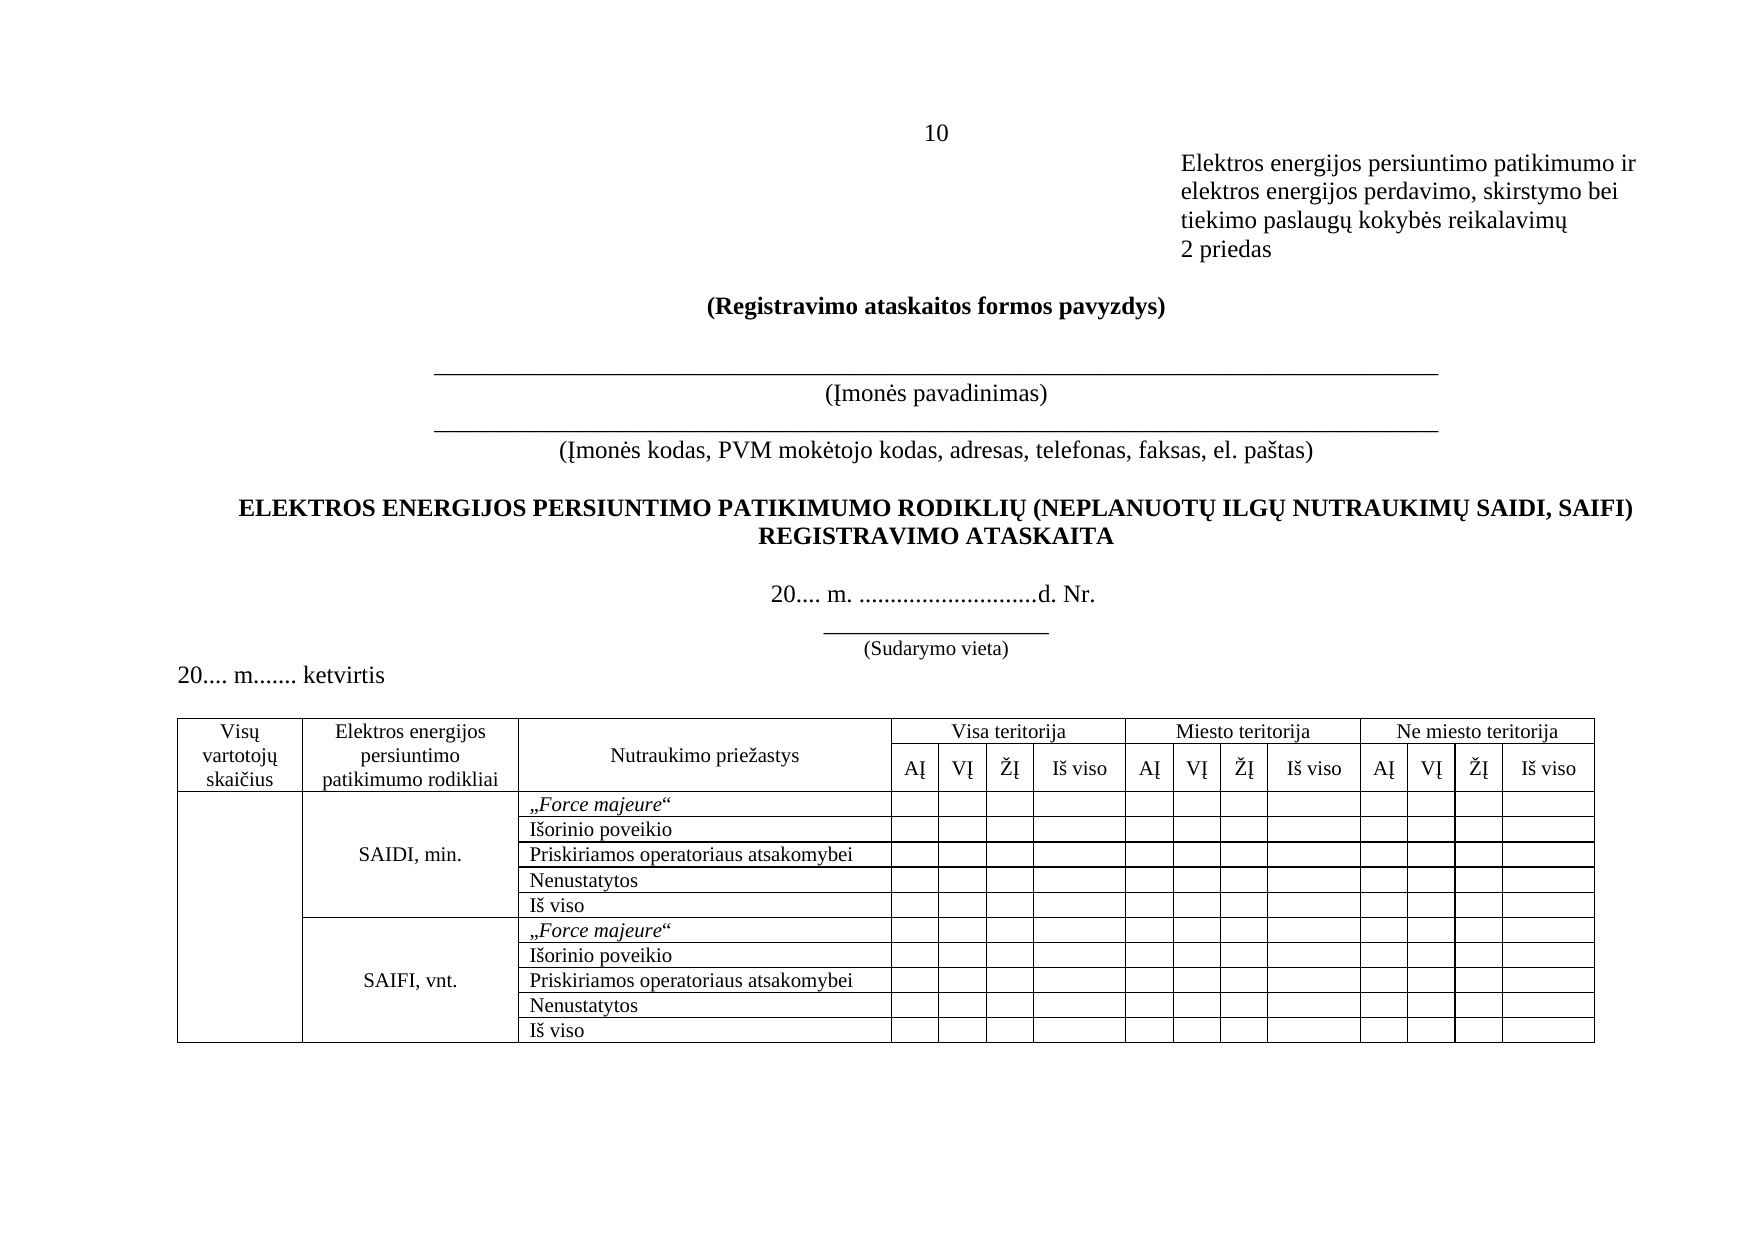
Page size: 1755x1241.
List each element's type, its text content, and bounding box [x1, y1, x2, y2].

table_cell [1221, 993, 1267, 1017]
table_cell [939, 893, 986, 917]
table_cell [1034, 893, 1125, 917]
table_cell [939, 817, 986, 841]
table_cell ŽĮ [1456, 744, 1502, 791]
table_header Ne miesto teritorija [1361, 719, 1594, 743]
table_cell [1268, 993, 1360, 1017]
table_cell SAIFI, vnt. [303, 918, 518, 1042]
table_cell [1174, 792, 1220, 816]
table_cell Priskiriamos operatoriaus atsakomybei [519, 968, 891, 992]
table_cell [1268, 943, 1360, 967]
table_cell [987, 943, 1033, 967]
table_cell ŽĮ [987, 744, 1033, 791]
table_cell [1221, 792, 1267, 816]
table_cell [892, 868, 938, 892]
table_cell [939, 993, 986, 1017]
table_cell [1221, 817, 1267, 841]
table_cell [1221, 893, 1267, 917]
table_cell [1361, 792, 1407, 816]
table_cell Nenustatytos [519, 868, 891, 892]
table_cell [892, 843, 938, 866]
table_cell [1503, 817, 1594, 841]
table_cell [892, 792, 938, 816]
text (Įmonės pavadinimas) [177, 378, 1695, 406]
table_cell Iš viso [1268, 744, 1360, 791]
table_cell [1126, 943, 1173, 967]
table_cell [1221, 968, 1267, 992]
table_cell [1456, 1018, 1502, 1042]
table_cell VĮ [939, 744, 986, 791]
table_cell [1034, 868, 1125, 892]
table_cell [892, 1018, 938, 1042]
table_cell Iš viso [519, 893, 891, 917]
table_cell [1503, 993, 1594, 1017]
table_cell [987, 1018, 1033, 1042]
table_header Elektros energijos persiuntimo patikimumo rodikliai [303, 719, 518, 791]
table_cell [1503, 868, 1594, 892]
table_cell [939, 968, 986, 992]
table_cell [1034, 993, 1125, 1017]
table_cell [939, 943, 986, 967]
table_cell [987, 968, 1033, 992]
table_cell [987, 868, 1033, 892]
table_cell Nenustatytos [519, 993, 891, 1017]
table_cell [939, 918, 986, 942]
table_cell [939, 792, 986, 816]
table_cell [1268, 1018, 1360, 1042]
table_cell [939, 843, 986, 866]
table_cell [1408, 918, 1454, 942]
table_cell [1503, 843, 1594, 866]
table_cell [1361, 893, 1407, 917]
table_cell [1268, 868, 1360, 892]
table_cell [1126, 918, 1173, 942]
table_cell „Force majeure“ [519, 918, 891, 942]
table_cell [1221, 943, 1267, 967]
table_header Visa teritorija [892, 719, 1125, 743]
table_cell [1456, 918, 1502, 942]
text tiekimo paslaugų kokybės reikalavimų [177, 205, 1695, 234]
table_cell [1174, 893, 1220, 917]
table_cell [1221, 843, 1267, 866]
table_cell [1126, 817, 1173, 841]
table_cell [987, 893, 1033, 917]
table_cell [1174, 868, 1220, 892]
text (Sudarymo vieta) [177, 636, 1695, 660]
table_cell [1126, 843, 1173, 866]
table_cell [1408, 868, 1454, 892]
table_cell [892, 943, 938, 967]
table_cell Iš viso [1503, 744, 1594, 791]
table_cell [1503, 918, 1594, 942]
table_cell [178, 792, 302, 1042]
table_cell [892, 817, 938, 841]
text Elektros energijos persiuntimo patikimumo ir [177, 148, 1695, 176]
table_header Miesto teritorija [1126, 719, 1360, 743]
table_cell [1174, 943, 1220, 967]
table_cell VĮ [1174, 744, 1220, 791]
table_cell [1126, 993, 1173, 1017]
table_cell [1361, 843, 1407, 866]
table_cell [1456, 993, 1502, 1017]
table_cell [1174, 993, 1220, 1017]
table_cell AĮ [892, 744, 938, 791]
table_cell [1503, 893, 1594, 917]
table_cell [1268, 918, 1360, 942]
table_cell Išorinio poveikio [519, 817, 891, 841]
table_cell [892, 893, 938, 917]
table_cell [1174, 817, 1220, 841]
table_cell [1126, 893, 1173, 917]
table_cell [1221, 918, 1267, 942]
table_cell [1456, 843, 1502, 866]
table_cell [1361, 993, 1407, 1017]
table_cell „Force majeure“ [519, 792, 891, 816]
text __________________ [177, 608, 1695, 636]
table_cell [1174, 843, 1220, 866]
table_cell [987, 792, 1033, 816]
table_cell [1268, 893, 1360, 917]
table_cell [1456, 968, 1502, 992]
table_cell [1361, 918, 1407, 942]
table_cell [1361, 968, 1407, 992]
table_cell [1268, 817, 1360, 841]
table_cell AĮ [1361, 744, 1407, 791]
table_cell [1456, 817, 1502, 841]
text 20.... m. d. Nr. [177, 579, 1695, 608]
text (Registravimo ataskaitos formos pavyzdys) [177, 291, 1695, 320]
table_cell [1221, 868, 1267, 892]
table_cell [1456, 868, 1502, 892]
table_cell [892, 993, 938, 1017]
table_cell [1503, 943, 1594, 967]
table_cell SAIDI, min. [303, 792, 518, 917]
table_cell [1174, 968, 1220, 992]
table_cell [892, 968, 938, 992]
table_cell [1361, 943, 1407, 967]
table_cell [1034, 968, 1125, 992]
table_cell [987, 843, 1033, 866]
table_cell [1456, 943, 1502, 967]
table_cell [987, 993, 1033, 1017]
text 20.... m....... ketvirtis [177, 660, 1695, 689]
table_cell Iš viso [1034, 744, 1125, 791]
table_cell [1408, 817, 1454, 841]
table_cell [1456, 792, 1502, 816]
table_cell [1408, 843, 1454, 866]
table_cell [1268, 792, 1360, 816]
table_cell AĮ [1126, 744, 1173, 791]
table_cell [1034, 1018, 1125, 1042]
table_cell [1126, 968, 1173, 992]
table_cell [1503, 1018, 1594, 1042]
table_cell [1268, 968, 1360, 992]
text (Įmonės kodas, PVM mokėtojo kodas, adresas, telefonas, faksas, el. paštas) [177, 435, 1695, 464]
table_cell ŽĮ [1221, 744, 1267, 791]
table_cell [1221, 1018, 1267, 1042]
table_header Nutraukimo priežastys [519, 719, 891, 791]
table_cell [1456, 893, 1502, 917]
table_cell [1408, 1018, 1454, 1042]
text ELEKTROS ENERGIJOS PERSIUNTIMO PATIKIMUMO RODIKLIŲ (NEPLANUOTŲ ILGŲ NUTRAUKIMŲ SAIDI, SAIFI) REGISTRAVIMO ATASKAITA [177, 493, 1695, 550]
table_cell [987, 918, 1033, 942]
table_cell [892, 918, 938, 942]
text 2 priedas [177, 234, 1695, 263]
table_cell [1503, 792, 1594, 816]
table_cell [1126, 868, 1173, 892]
table_cell [1174, 1018, 1220, 1042]
table_cell [1408, 993, 1454, 1017]
table_cell [1034, 843, 1125, 866]
table_cell [1361, 868, 1407, 892]
table_cell [1126, 1018, 1173, 1042]
table_cell [1034, 943, 1125, 967]
table_cell [1174, 918, 1220, 942]
table_cell [1503, 968, 1594, 992]
table_cell [987, 817, 1033, 841]
table_header Visų vartotojų skaičius [178, 719, 302, 791]
table_cell [1408, 968, 1454, 992]
table_cell VĮ [1408, 744, 1454, 791]
table_cell [1034, 918, 1125, 942]
table_cell [1361, 817, 1407, 841]
table_cell [1408, 943, 1454, 967]
table_cell [1408, 893, 1454, 917]
table_cell [1034, 817, 1125, 841]
table_cell [1034, 792, 1125, 816]
table_cell Išorinio poveikio [519, 943, 891, 967]
table_cell Priskiriamos operatoriaus atsakomybei [519, 843, 891, 866]
table_cell [1268, 843, 1360, 866]
table_cell [1408, 792, 1454, 816]
table_cell [1361, 1018, 1407, 1042]
text elektros energijos perdavimo, skirstymo bei [177, 176, 1695, 205]
table_cell Iš viso [519, 1018, 891, 1042]
table_cell [939, 868, 986, 892]
table_cell [939, 1018, 986, 1042]
table_cell [1126, 792, 1173, 816]
